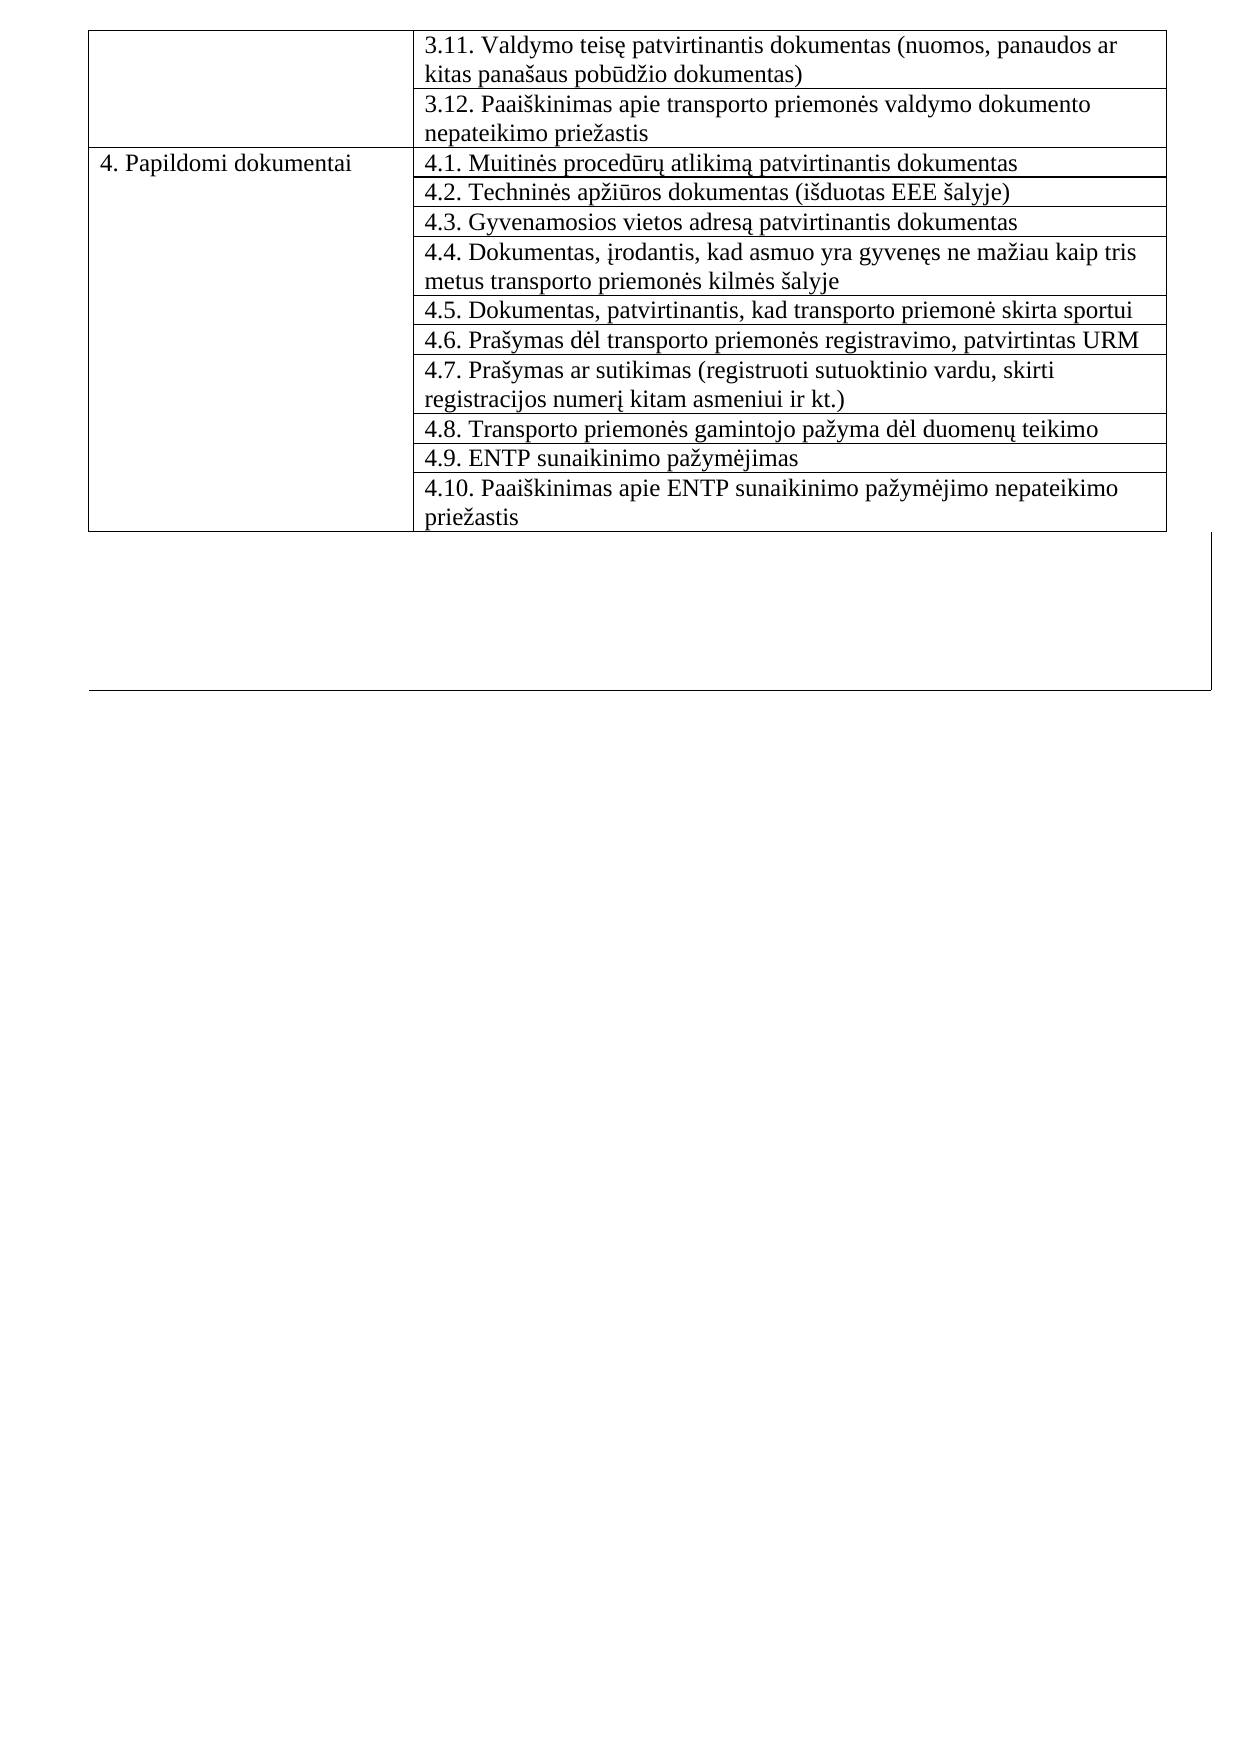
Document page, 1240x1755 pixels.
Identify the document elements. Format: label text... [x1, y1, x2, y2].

table_cell 4.7. Prašymas ar sutikimas (registruoti sutuoktinio vardu, skirti registracijos numerį kitam asmeniui ir kt.) [414, 355, 1166, 413]
table_cell 4.10. Paaiškinimas apie ENTP sunaikinimo pažymėjimo nepateikimo priežastis [414, 473, 1166, 531]
table_cell 4.4. Dokumentas, įrodantis, kad asmuo yra gyvenęs ne mažiau kaip tris metus transporto priemonės kilmės šalyje [414, 237, 1166, 294]
table_cell 4. Papildomi dokumentai [89, 148, 413, 531]
table_cell 4.5. Dokumentas, patvirtinantis, kad transporto priemonė skirta sportui [414, 296, 1166, 324]
table_cell 4.2. Techninės apžiūros dokumentas (išduotas EEE šalyje) [414, 178, 1166, 206]
table_cell 4.8. Transporto priemonės gamintojo pažyma dėl duomenų teikimo [414, 414, 1166, 442]
table_cell [89, 31, 413, 147]
table_cell 4.3. Gyvenamosios vietos adresą patvirtinantis dokumentas [414, 207, 1166, 236]
table_cell 3.11. Valdymo teisę patvirtinantis dokumentas (nuomos, panaudos ar kitas panašaus pobūdžio dokumentas) [414, 31, 1166, 88]
table_cell 4.9. ENTP sunaikinimo pažymėjimas [414, 444, 1166, 472]
table_cell 4.6. Prašymas dėl transporto priemonės registravimo, patvirtintas URM [414, 325, 1166, 354]
table_cell 3.12. Paaiškinimas apie transporto priemonės valdymo dokumento nepateikimo priežastis [414, 89, 1166, 147]
table_cell 4.1. Muitinės procedūrų atlikimą patvirtinantis dokumentas [414, 148, 1166, 176]
